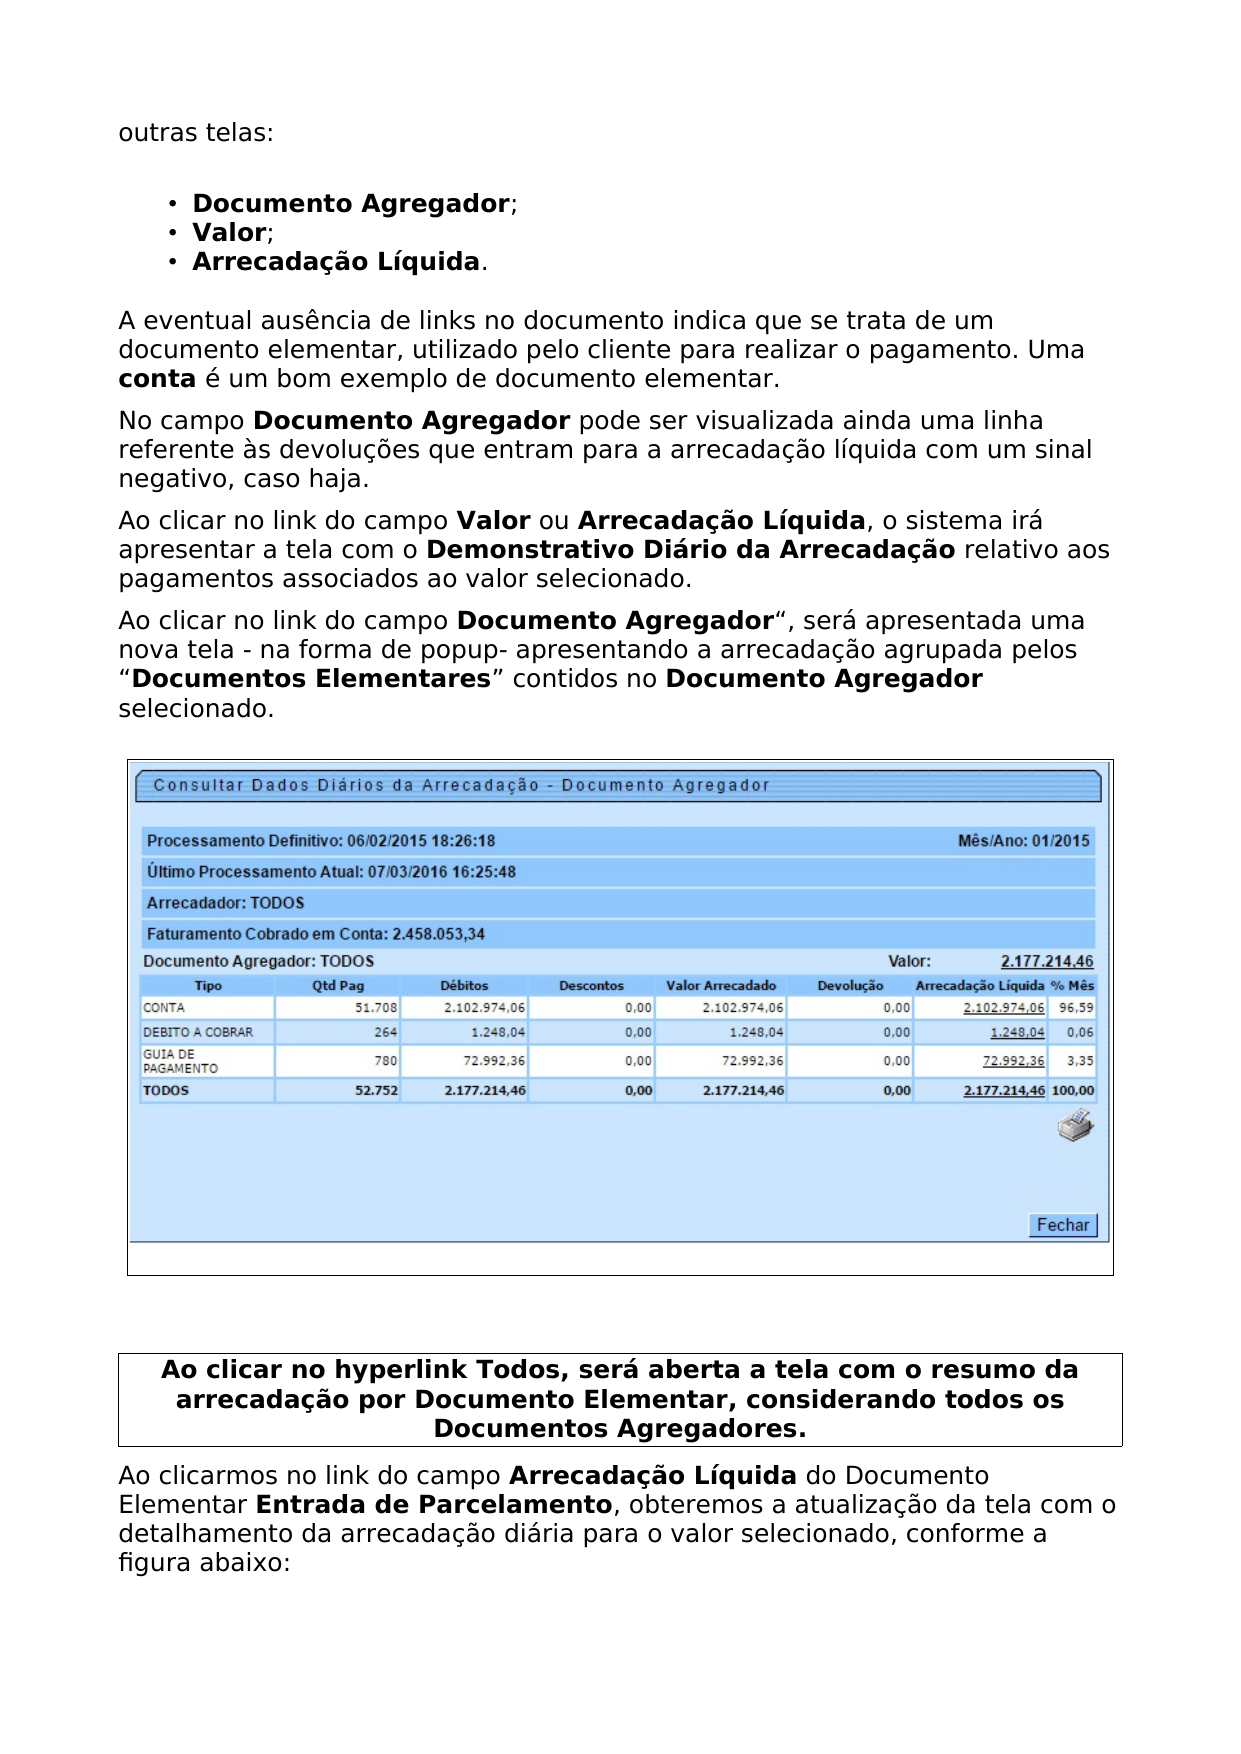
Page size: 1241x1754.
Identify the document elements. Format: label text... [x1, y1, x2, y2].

text Ao clicar no link do campo Valor ou Arrecadação Líquida, o sistema irá apresentar a tela com o Demonstrativo Diário da Arrecadação relativo aos pagamentos associados ao valor selecionado. [118, 506, 1122, 594]
text No campo Documento Agregador pode ser visualizada ainda uma linha referente às devoluções que entram para a arrecadação líquida com um sinal negativo, caso haja. [118, 406, 1122, 494]
list Documento Agregador; [177, 189, 1122, 218]
text Ao clicar no link do campo Documento Agregador“, será apresentada uma nova tela - na forma de popup- apresentando a arrecadação agrupada pelos “Documentos Elementares” contidos no Documento Agregador selecionado. [118, 606, 1122, 723]
text outras telas: [118, 118, 1122, 147]
table_header [128, 760, 1113, 1275]
table_header Ao clicar no hyperlink Todos, será aberta a tela com o resumo da arrecadação por Documento Elementar, considerando todos os Documentos Agregadores. [119, 1354, 1122, 1446]
text A eventual ausência de links no documento indica que se trata de um documento elementar, utilizado pelo cliente para realizar o pagamento. Uma conta é um bom exemplo de documento elementar. [118, 306, 1122, 394]
list Arrecadação Líquida. [177, 248, 1122, 277]
list Valor; [177, 218, 1122, 248]
text Ao clicarmos no link do campo Arrecadação Líquida do Documento Elementar Entrada de Parcelamento, obteremos a atualização da tela com o detalhamento da arrecadação diária para o valor selecionado, conforme a figura abaixo: [118, 1461, 1122, 1578]
picture [129, 762, 1111, 1244]
